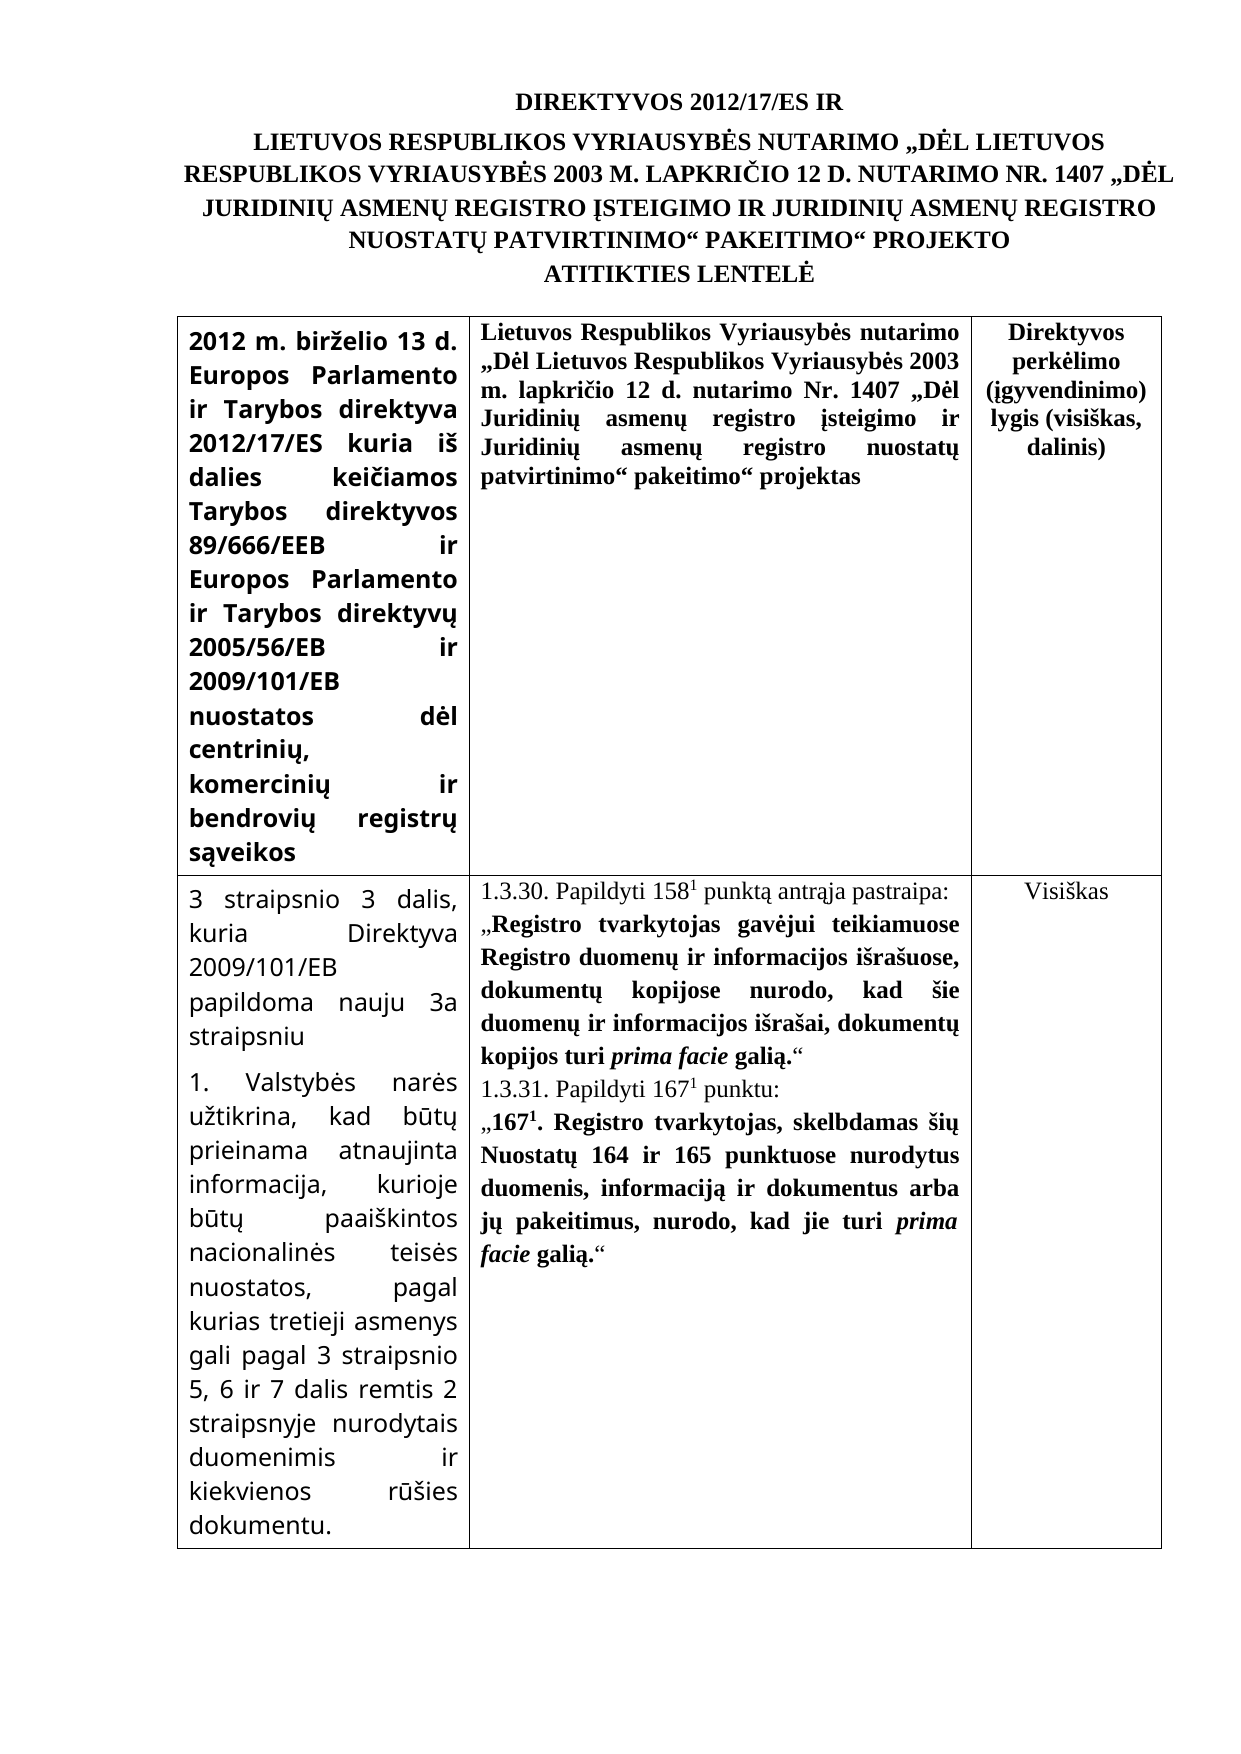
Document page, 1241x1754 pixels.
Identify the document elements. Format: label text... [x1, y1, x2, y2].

table_header 2012 m. birželio 13 d. Europos Parlamento ir Tarybos direktyva 2012/17/ES kuria iš dalies keičiamos Tarybos direktyvos 89/666/EEB ir Europos Parlamento ir Tarybos direktyvų 2005/56/EB ir 2009/101/EB nuostatos dėl centrinių, komercinių ir bendrovių registrų sąveikos [178, 317, 469, 875]
table_cell Visiškas [972, 876, 1161, 1548]
subtitle DIREKTYVOS 2012/17/ES IR [177, 87, 1181, 116]
table_cell 1.3.30. Papildyti 1581 punktą antrąja pastraipa: „Registro tvarkytojas gavėjui teikiamuose Registro duomenų ir informacijos išrašuose, dokumentų kopijose nurodo, kad šie duomenų ir informacijos išrašai, dokumentų kopijos turi prima facie galią.“ 1.3.31. Papildyti 1671 punktu: „1671. Registro tvarkytojas, skelbdamas šių Nuostatų 164 ir 165 punktuose nurodytus duomenis, informaciją ir dokumentus arba jų pakeitimus, nurodo, kad jie turi prima facie galią.“ [470, 876, 971, 1548]
table_header Direktyvos perkėlimo (įgyvendinimo) lygis (visiškas, dalinis) [972, 317, 1161, 875]
table_cell 3 straipsnio 3 dalis, kuria Direktyva 2009/101/EB papildoma nauju 3a straipsniu 1. Valstybės narės užtikrina, kad būtų prieinama atnaujinta informacija, kurioje būtų paaiškintos nacionalinės teisės nuostatos, pagal kurias tretieji asmenys gali pagal 3 straipsnio 5, 6 ir 7 dalis remtis 2 straipsnyje nurodytais duomenimis ir kiekvienos rūšies dokumentu. [178, 876, 469, 1548]
text LIETUVOS RESPUBLIKOS VYRIAUSYBĖS NUTARIMO „DĖL LIETUVOS RESPUBLIKOS VYRIAUSYBĖS 2003 M. LAPKRIČIO 12 D. NUTARIMO NR. 1407 „DĖL JURIDINIŲ ASMENŲ REGISTRO ĮSTEIGIMO IR JURIDINIŲ ASMENŲ REGISTRO NUOSTATŲ PATVIRTINIMO“ PAKEITIMO“ PROJEKTO [177, 127, 1181, 254]
text ATITIKTIES LENTELĖ [177, 259, 1181, 287]
table_header Lietuvos Respublikos Vyriausybės nutarimo „Dėl Lietuvos Respublikos Vyriausybės 2003 m. lapkričio 12 d. nutarimo Nr. 1407 „Dėl Juridinių asmenų registro įsteigimo ir Juridinių asmenų registro nuostatų patvirtinimo“ pakeitimo“ projektas [470, 317, 971, 875]
